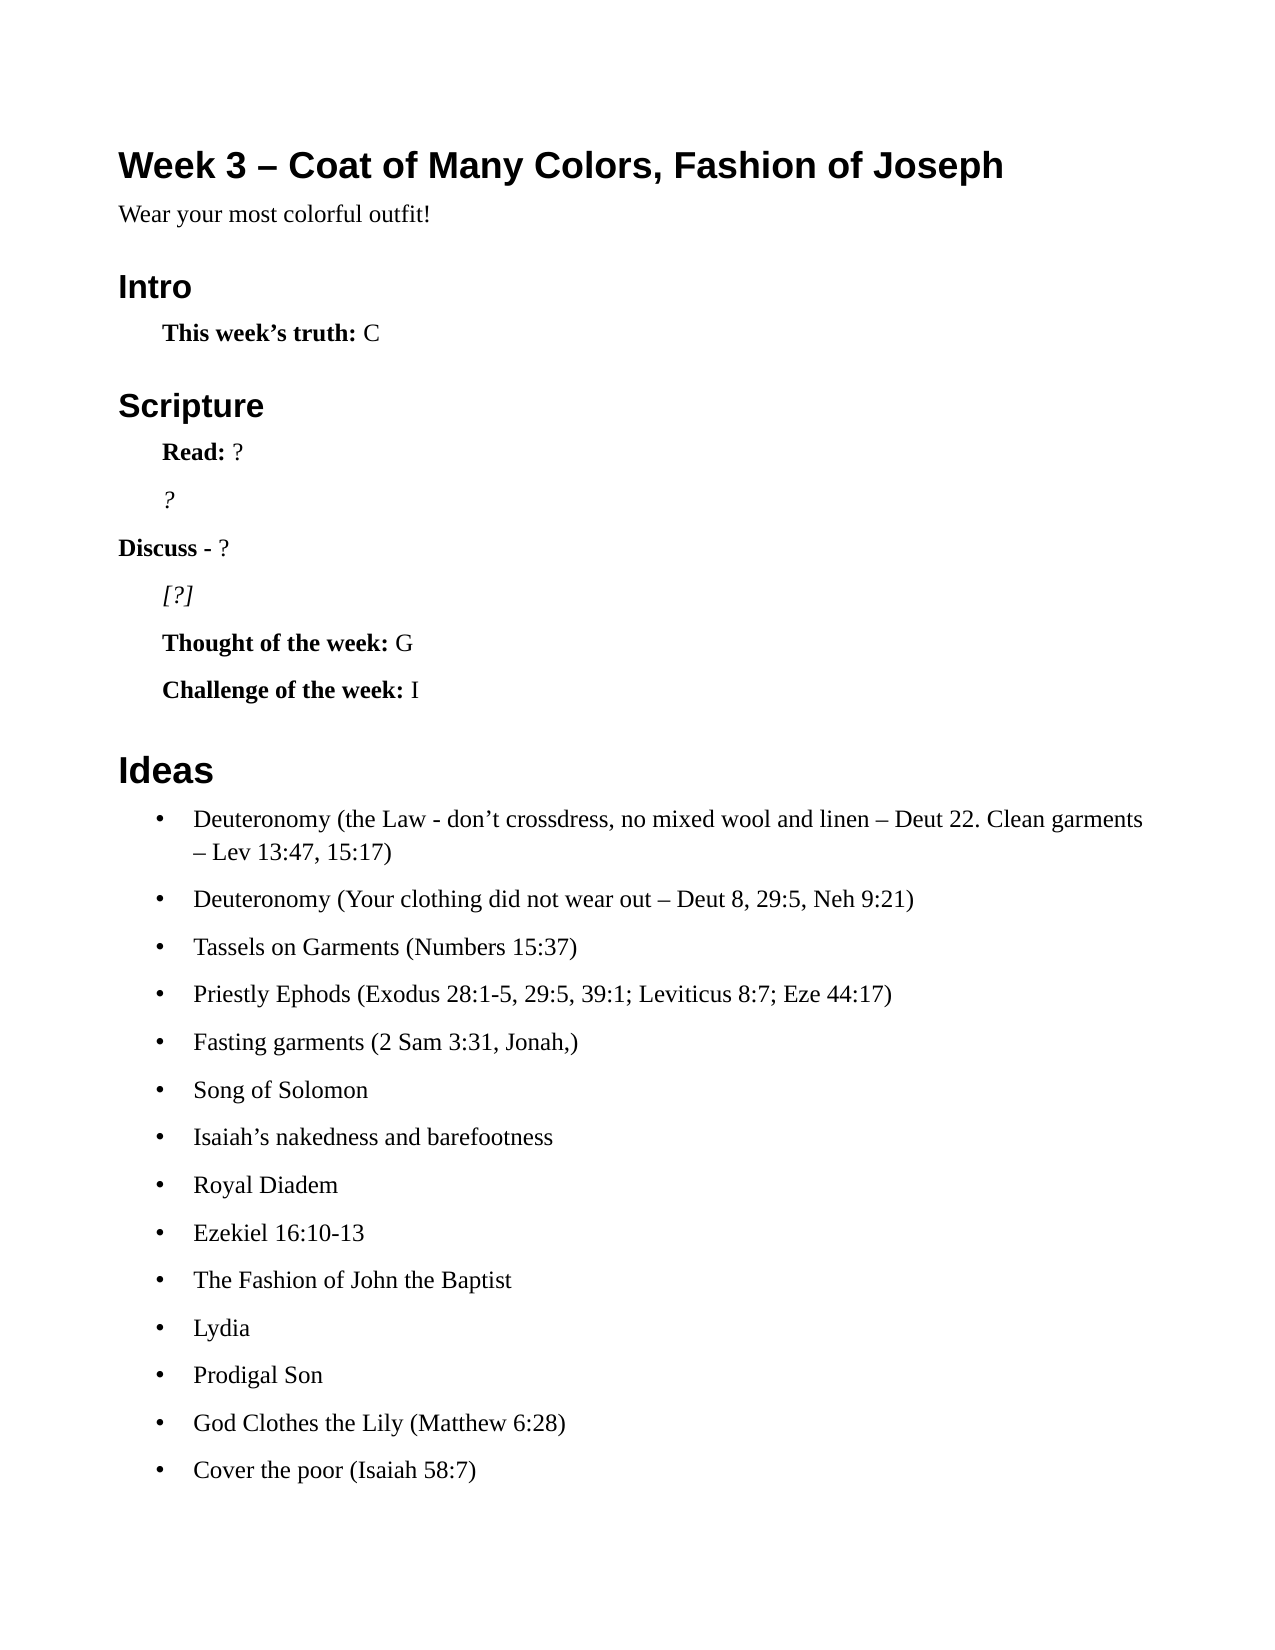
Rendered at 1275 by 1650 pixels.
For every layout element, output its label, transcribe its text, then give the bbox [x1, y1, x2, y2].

list Fasting garments (2 Sam 3:31, Jonah,) [156, 1027, 1157, 1056]
list Deuteronomy (the Law - don’t crossdress, no mixed wool and linen – Deut 22. Clean garments – Lev 13:47, 15:17) [156, 804, 1157, 866]
text Read: ? [118, 437, 1157, 466]
subtitle Week 3 – Coat of Many Colors, Fashion of Joseph [118, 143, 1157, 186]
list Song of Solomon [156, 1075, 1157, 1103]
text ? [118, 485, 1157, 514]
list Ezekiel 16:10-13 [156, 1218, 1157, 1246]
list Cover the poor (Isaiah 58:7) [156, 1456, 1157, 1484]
text Thought of the week: G [118, 628, 1157, 657]
text This week’s truth: C [118, 318, 1157, 347]
text Challenge of the week: I [118, 676, 1157, 704]
list God Clothes the Lily (Matthew 6:28) [156, 1408, 1157, 1437]
text Wear your most colorful outfit! [118, 199, 1157, 227]
list Royal Diadem [156, 1170, 1157, 1199]
text [?] [118, 580, 1157, 609]
subtitle Ideas [118, 748, 1157, 791]
list Lydia [156, 1313, 1157, 1342]
list Isaiah’s nakedness and barefootness [156, 1122, 1157, 1151]
subtitle Intro [118, 267, 1157, 306]
list Deuteronomy (Your clothing did not wear out – Deut 8, 29:5, Neh 9:21) [156, 884, 1157, 913]
text Discuss - ? [118, 533, 1157, 561]
subtitle Scripture [118, 387, 1157, 425]
list Priestly Ephods (Exodus 28:1-5, 29:5, 39:1; Leviticus 8:7; Eze 44:17) [156, 979, 1157, 1008]
list Prodigal Son [156, 1360, 1157, 1389]
list Tassels on Garments (Numbers 15:37) [156, 932, 1157, 961]
list The Fashion of John the Baptist [156, 1265, 1157, 1294]
